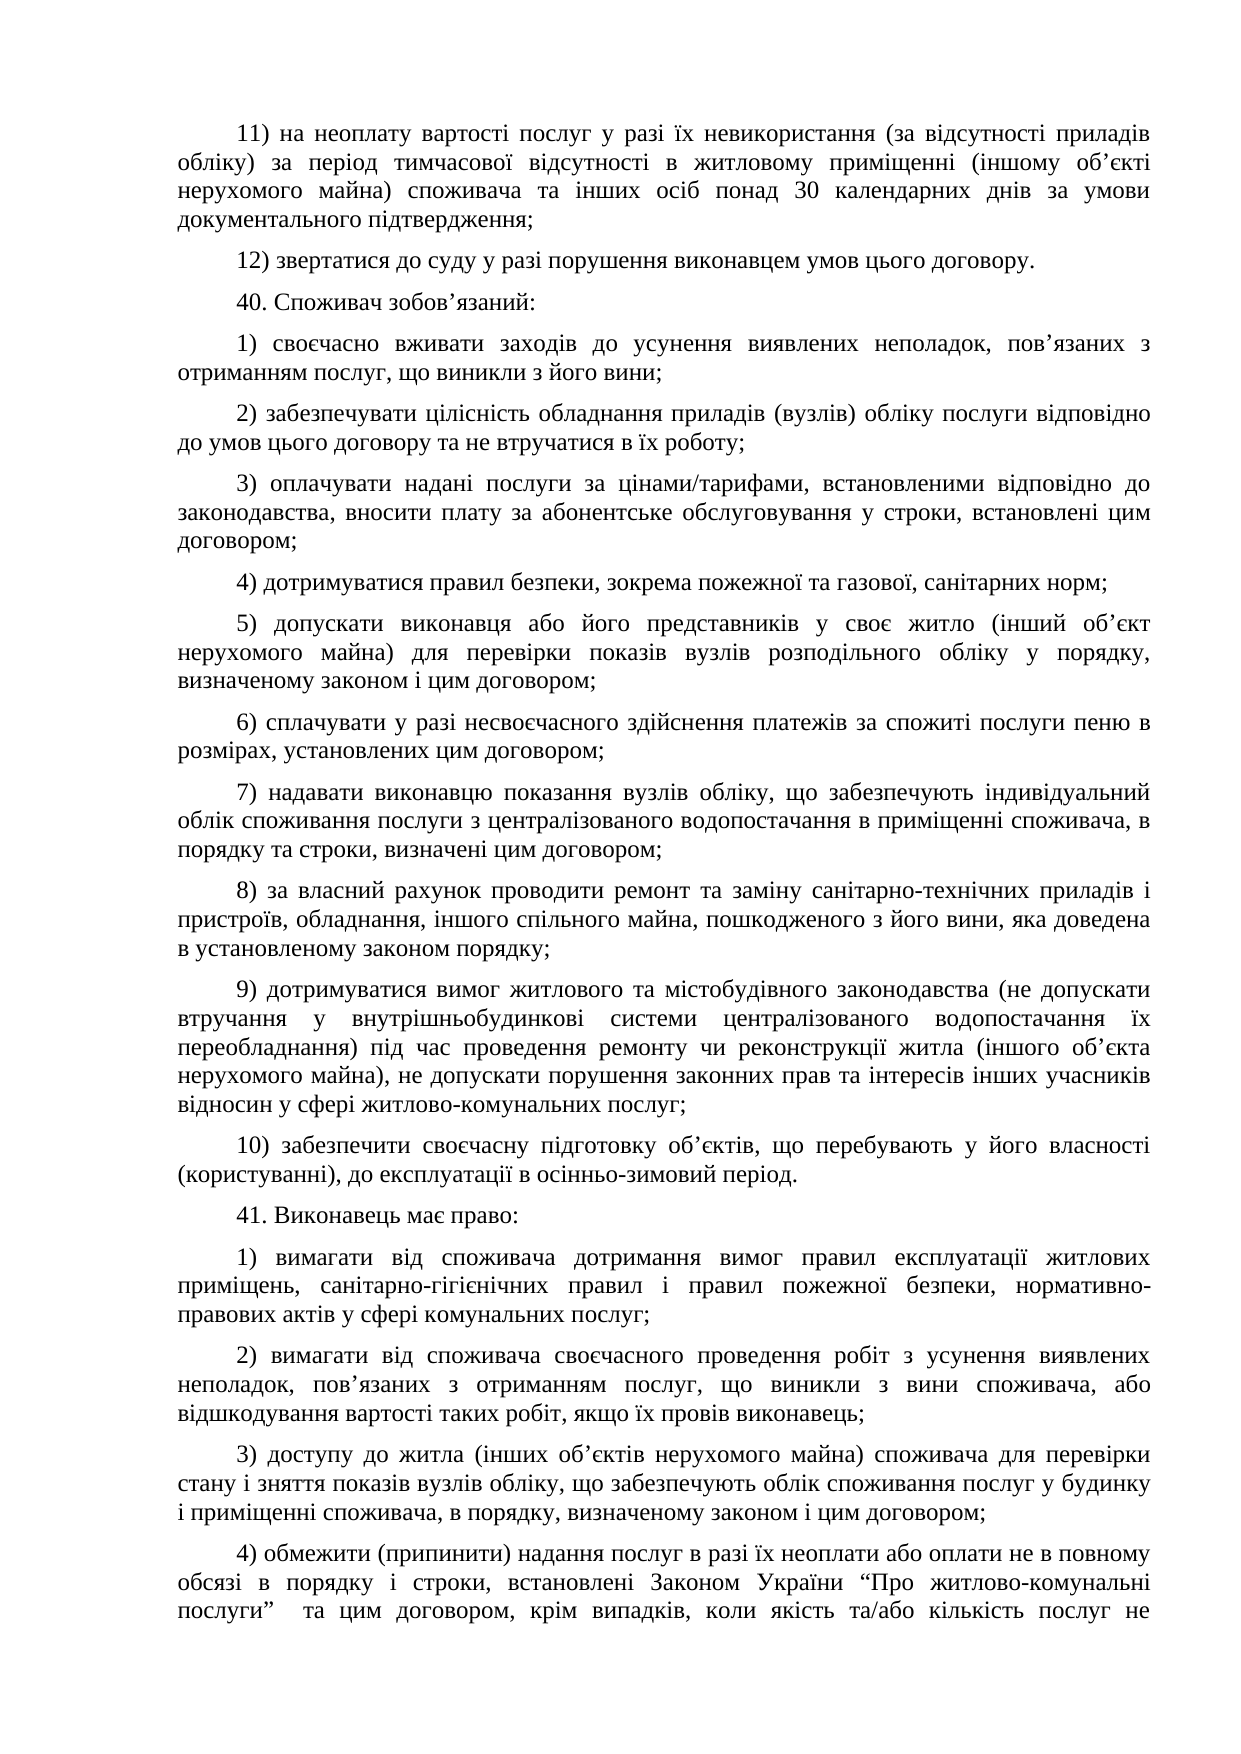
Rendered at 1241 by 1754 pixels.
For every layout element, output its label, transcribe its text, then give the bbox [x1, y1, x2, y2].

text 3) оплачувати надані послуги за цінами/тарифами, встановленими відповідно до законодавства, вносити плату за абонентське обслуговування у строки, встановлені цим договором; [177, 468, 1152, 554]
text 9) дотримуватися вимог житлового та містобудівного законодавства (не допускати втручання у внутрішньобудинкові системи централізованого водопостачання їх переобладнання) під час проведення ремонту чи реконструкції житла (іншого об’єкта нерухомого майна), не допускати порушення законних прав та інтересів інших учасників відносин у сфері житлово-комунальних послуг; [177, 974, 1152, 1118]
text 41. Виконавець має право: [177, 1201, 1152, 1229]
text 4) обмежити (припинити) надання послуг в разі їх неоплати або оплати не в повному обсязі в порядку і строки, встановлені Законом України “Про житлово-комунальні послуги” та цим договором, крім випадків, коли якість та/або кількість послуг не [177, 1538, 1152, 1624]
text 1) своєчасно вживати заходів до усунення виявлених неполадок, пов’язаних з отриманням послуг, що виникли з його вини; [177, 328, 1152, 386]
text 2) забезпечувати цілісність обладнання приладів (вузлів) обліку послуги відповідно до умов цього договору та не втручатися в їх роботу; [177, 398, 1152, 456]
text 8) за власний рахунок проводити ремонт та заміну санітарно-технічних приладів і пристроїв, обладнання, іншого спільного майна, пошкодженого з його вини, яка доведена в установленому законом порядку; [177, 876, 1152, 962]
text 4) дотримуватися правил безпеки, зокрема пожежної та газової, санітарних норм; [177, 567, 1152, 596]
text 12) звертатися до суду у разі порушення виконавцем умов цього договору. [177, 246, 1152, 274]
text 7) надавати виконавцю показання вузлів обліку, що забезпечують індивідуальний облік споживання послуги з централізованого водопостачання в приміщенні споживача, в порядку та строки, визначені цим договором; [177, 777, 1152, 863]
text 3) доступу до житла (інших об’єктів нерухомого майна) споживача для перевірки стану і зняття показів вузлів обліку, що забезпечують облік споживання послуг у будинку і приміщенні споживача, в порядку, визначеному законом і цим договором; [177, 1439, 1152, 1526]
text 6) сплачувати у разі несвоєчасного здійснення платежів за спожиті послуги пеню в розмірах, установлених цим договором; [177, 707, 1152, 764]
text 5) допускати виконавця або його представників у своє житло (інший об’єкт нерухомого майна) для перевірки показів вузлів розподільного обліку у порядку, визначеному законом і цим договором; [177, 608, 1152, 694]
text 40. Споживач зобов’язаний: [177, 287, 1152, 316]
text 11) на неоплату вартості послуг у разі їх невикористання (за відсутності приладів обліку) за період тимчасової відсутності в житловому приміщенні (іншому об’єкті нерухомого майна) споживача та інших осіб понад 30 календарних днів за умови документального підтвердження; [177, 118, 1152, 233]
text 10) забезпечити своєчасну підготовку об’єктів, що перебувають у його власності (користуванні), до експлуатації в осінньо-зимовий період. [177, 1131, 1152, 1188]
text 1) вимагати від споживача дотримання вимог правил експлуатації житлових приміщень, санітарно-гігієнічних правил і правил пожежної безпеки, нормативно-правових актів у сфері комунальних послуг; [177, 1242, 1152, 1328]
text 2) вимагати від споживача своєчасного проведення робіт з усунення виявлених неполадок, пов’язаних з отриманням послуг, що виникли з вини споживача, або відшкодування вартості таких робіт, якщо їх провів виконавець; [177, 1341, 1152, 1427]
